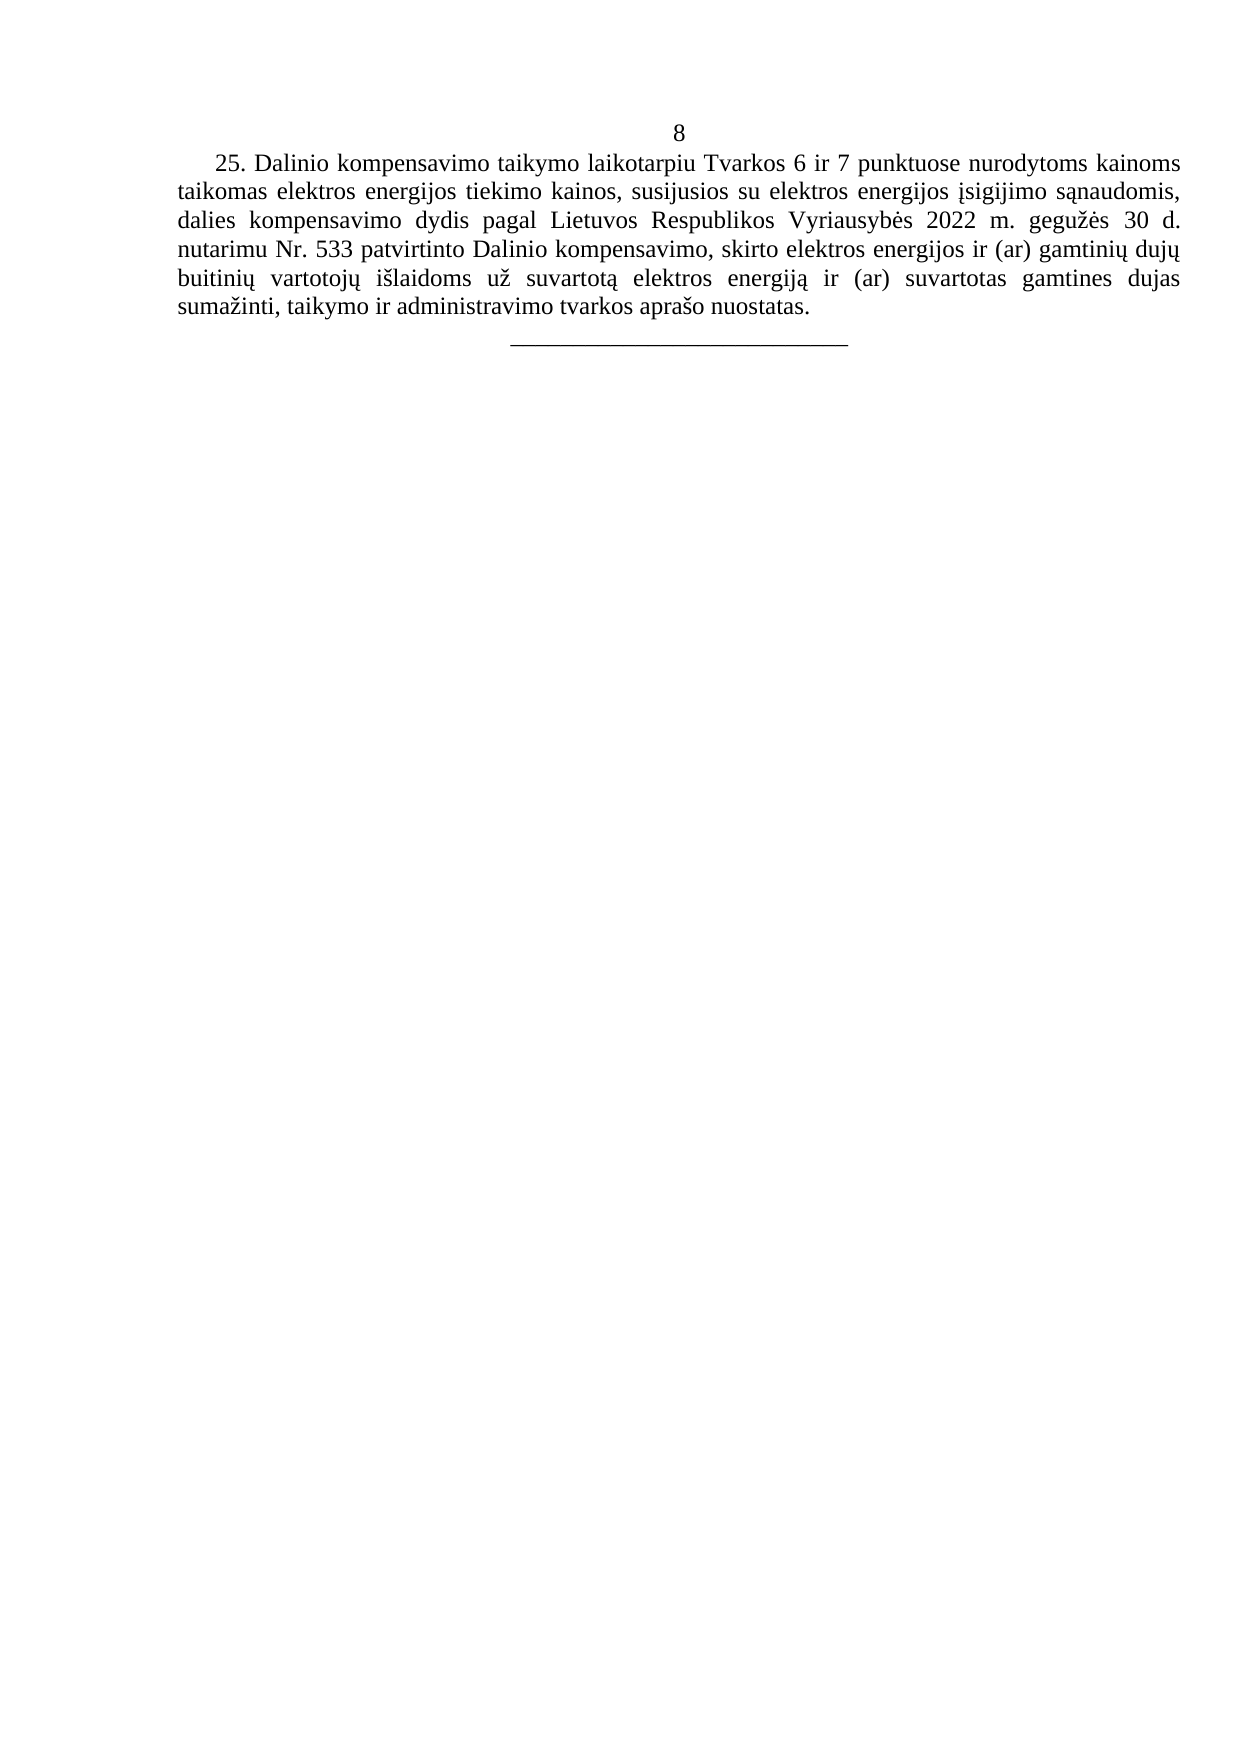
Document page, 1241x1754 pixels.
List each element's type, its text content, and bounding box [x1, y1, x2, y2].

text 25. Dalinio kompensavimo taikymo laikotarpiu Tvarkos 6 ir 7 punktuose nurodytoms kainoms taikomas elektros energijos tiekimo kainos, susijusios su elektros energijos įsigijimo sąnaudomis, dalies kompensavimo dydis pagal Lietuvos Respublikos Vyriausybės 2022 m. gegužės 30 d. nutarimu Nr. 533 patvirtinto Dalinio kompensavimo, skirto elektros energijos ir (ar) gamtinių dujų buitinių vartotojų išlaidoms už suvartotą elektros energiją ir (ar) suvartotas gamtines dujas sumažinti, taikymo ir administravimo tvarkos aprašo nuostatas. [177, 148, 1181, 320]
text ___________________________ [177, 320, 1181, 349]
